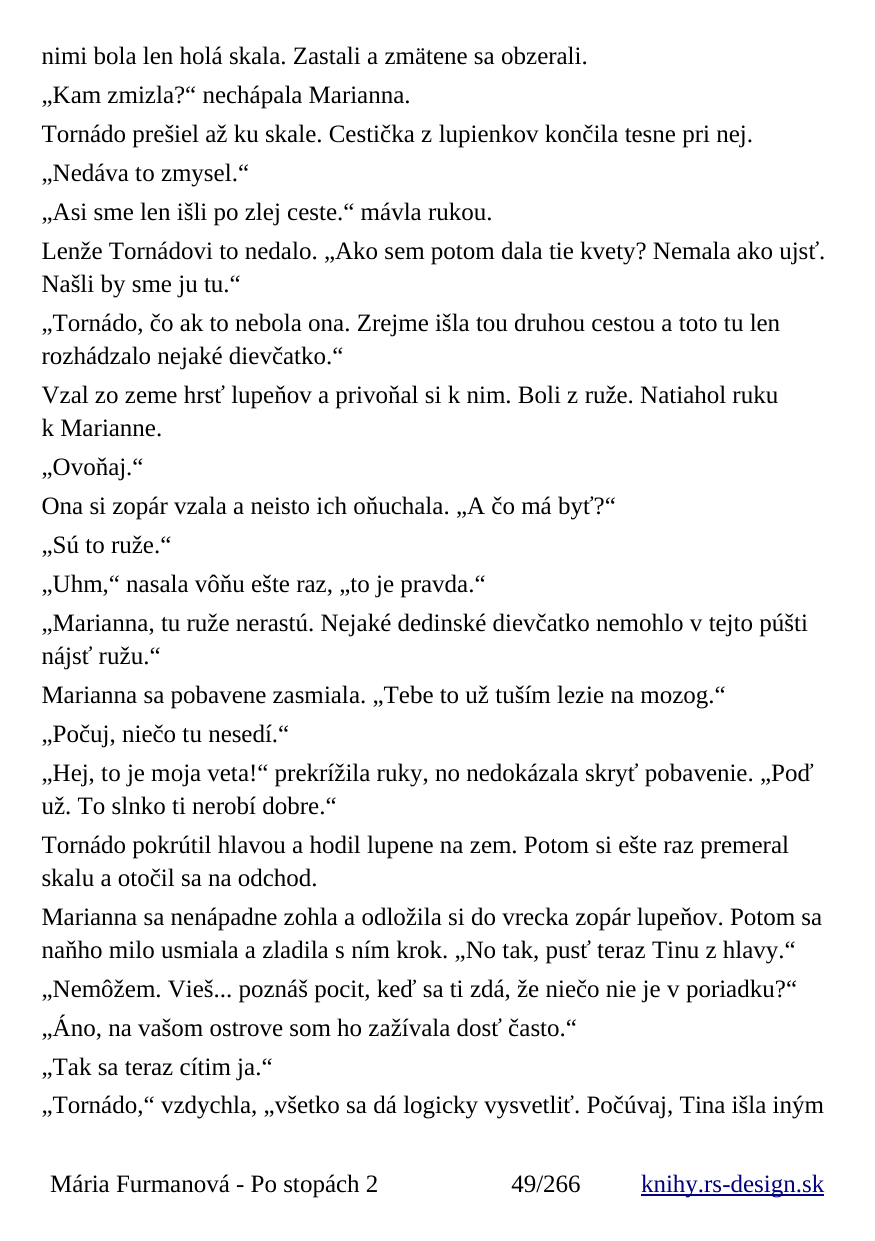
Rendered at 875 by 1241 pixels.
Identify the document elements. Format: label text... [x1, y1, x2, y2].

text „Uhm,“ nasala vôňu ešte raz, „to je pravda.“ [41, 569, 833, 598]
text nimi bola len holá skala. Zastali a zmätene sa obzerali. [41, 41, 833, 70]
text „Kam zmizla?“ nechápala Marianna. [41, 80, 833, 109]
text „Sú to ruže.“ [41, 530, 833, 559]
text „Nedáva to zmysel.“ [41, 158, 833, 187]
text „Nemôžem. Vieš... poznáš pocit, keď sa ti zdá, že niečo nie je v poriadku?“ [41, 974, 833, 1002]
text Lenže Tornádovi to nedalo. „Ako sem potom dala tie kvety? Nemala ako ujsť. Našli by sme ju tu.“ [41, 236, 833, 298]
text Tornádo prešiel až ku skale. Cestička z lupienkov končila tesne pri nej. [41, 119, 833, 148]
text „Hej, to je moja veta!“ prekrížila ruky, no nedokázala skryť pobavenie. „Poď už. To slnko ti nerobí dobre.“ [41, 758, 833, 819]
text Ona si zopár vzala a neisto ich oňuchala. „A čo má byť?“ [41, 491, 833, 520]
text Vzal zo zeme hrsť lupeňov a privoňal si k nim. Boli z ruže. Natiahol ruku k Marianne. [41, 380, 833, 442]
text Marianna sa nenápadne zohla a odložila si do vrecka zopár lupeňov. Potom sa naňho milo usmiala a zladila s ním krok. „No tak, pusť teraz Tinu z hlavy.“ [41, 902, 833, 963]
text „Počuj, niečo tu nesedí.“ [41, 719, 833, 748]
text „Tak sa teraz cítim ja.“ [41, 1052, 833, 1080]
text Marianna sa pobavene zasmiala. „Tebe to už tuším lezie na mozog.“ [41, 680, 833, 709]
text „Ovoňaj.“ [41, 452, 833, 481]
text „Asi sme len išli po zlej ceste.“ mávla rukou. [41, 197, 833, 226]
text „Tornádo, čo ak to nebola ona. Zrejme išla tou druhou cestou a toto tu len rozhádzalo nejaké dievčatko.“ [41, 308, 833, 370]
text Tornádo pokrútil hlavou a hodil lupene na zem. Potom si ešte raz premeral skalu a otočil sa na odchod. [41, 830, 833, 892]
text „Marianna, tu ruže nerastú. Nejaké dedinské dievčatko nemohlo v tejto púšti nájsť ružu.“ [41, 608, 833, 670]
text „Tornádo,“ vzdychla, „všetko sa dá logicky vysvetliť. Počúvaj, Tina išla iným [41, 1091, 833, 1119]
text „Áno, na vašom ostrove som ho zažívala dosť často.“ [41, 1013, 833, 1041]
